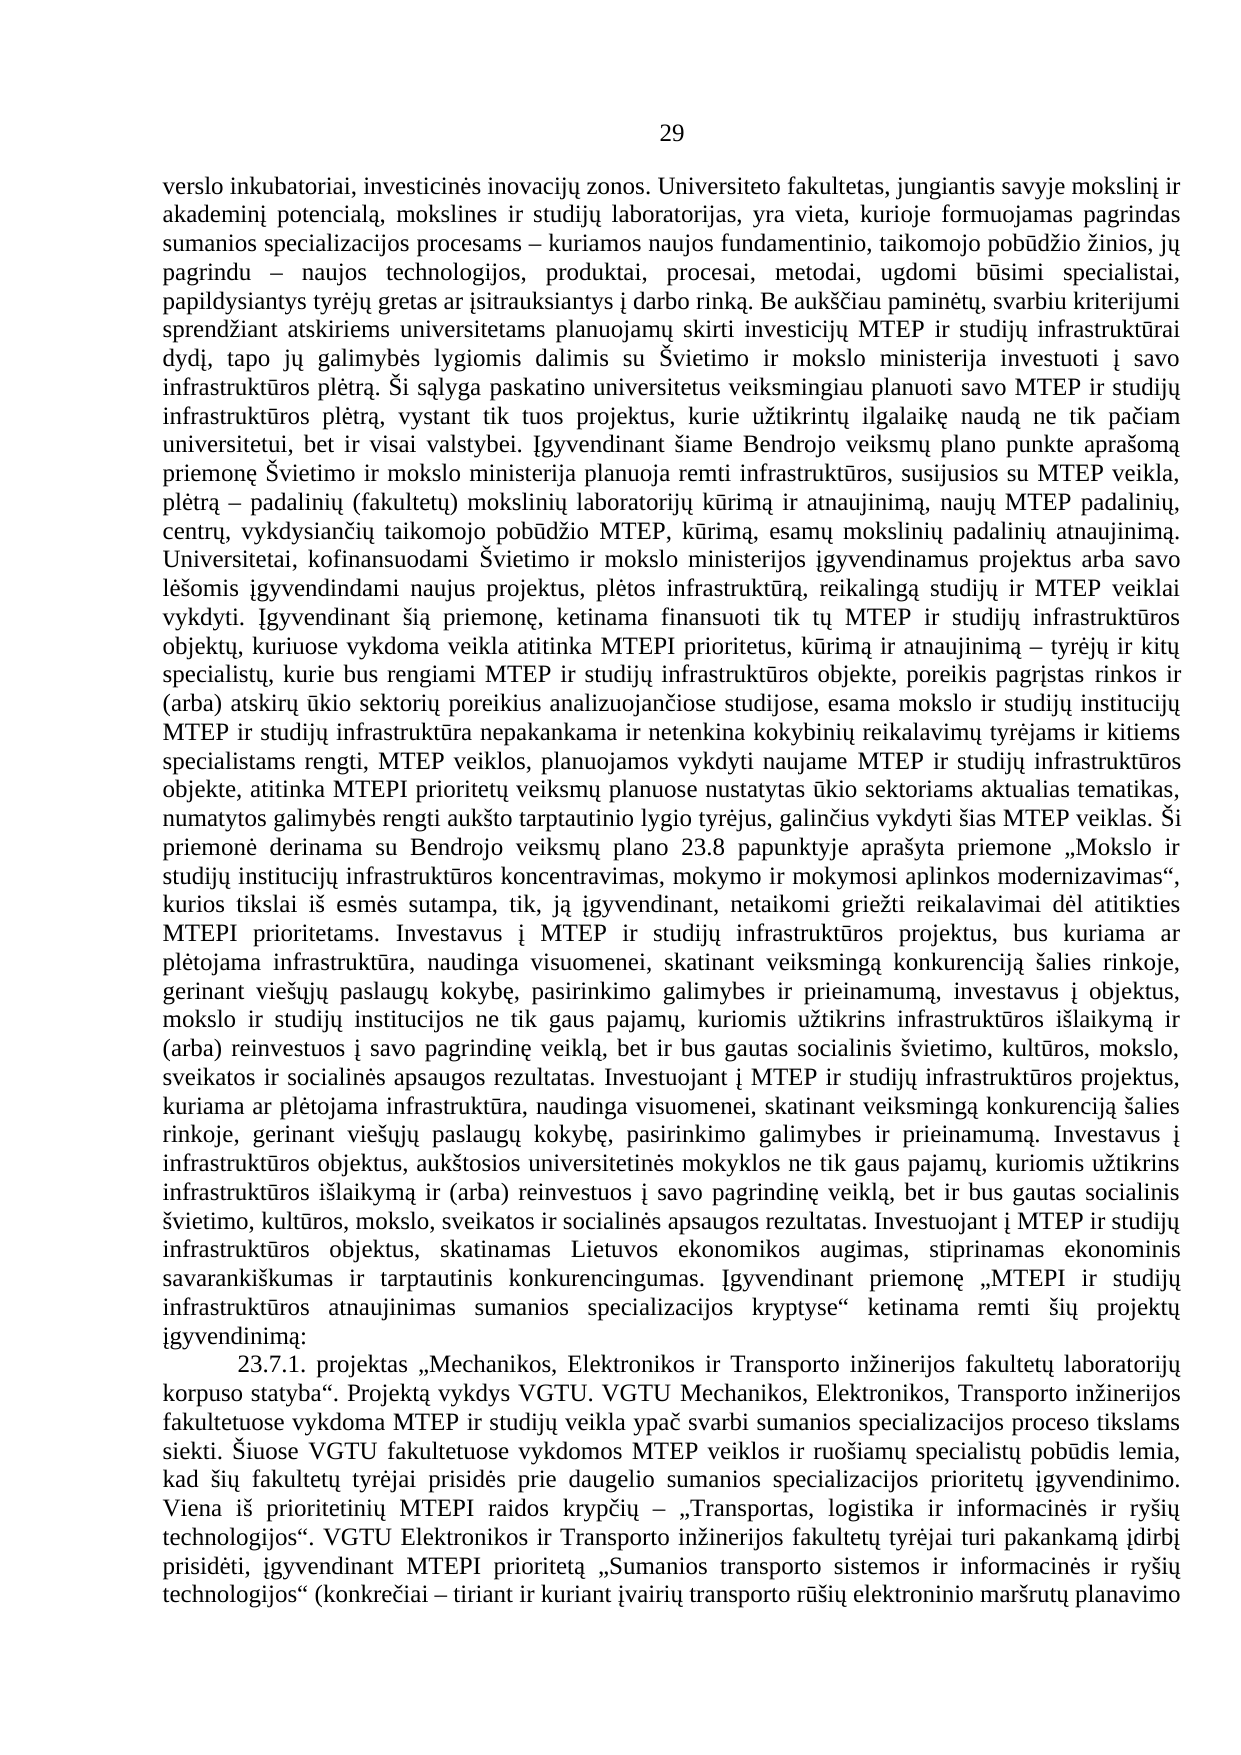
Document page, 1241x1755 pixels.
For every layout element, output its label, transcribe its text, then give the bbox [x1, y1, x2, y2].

text verslo inkubatoriai, investicinės inovacijų zonos. Universiteto fakultetas, jungiantis savyje mokslinį ir akademinį potencialą, mokslines ir studijų laboratorijas, yra vieta, kurioje formuojamas pagrindas sumanios specializacijos procesams – kuriamos naujos fundamentinio, taikomojo pobūdžio žinios, jų pagrindu – naujos technologijos, produktai, procesai, metodai, ugdomi būsimi specialistai, papildysiantys tyrėjų gretas ar įsitrauksiantys į darbo rinką. Be aukščiau paminėtų, svarbiu kriterijumi sprendžiant atskiriems universitetams planuojamų skirti investicijų MTEP ir studijų infrastruktūrai dydį, tapo jų galimybės lygiomis dalimis su Švietimo ir mokslo ministerija investuoti į savo infrastruktūros plėtrą. Ši sąlyga paskatino universitetus veiksmingiau planuoti savo MTEP ir studijų infrastruktūros plėtrą, vystant tik tuos projektus, kurie užtikrintų ilgalaikę naudą ne tik pačiam universitetui, bet ir visai valstybei. Įgyvendinant šiame Bendrojo veiksmų plano punkte aprašomą priemonę Švietimo ir mokslo ministerija planuoja remti infrastruktūros, susijusios su MTEP veikla, plėtrą – padalinių (fakultetų) mokslinių laboratorijų kūrimą ir atnaujinimą, naujų MTEP padalinių, centrų, vykdysiančių taikomojo pobūdžio MTEP, kūrimą, esamų mokslinių padalinių atnaujinimą. Universitetai, kofinansuodami Švietimo ir mokslo ministerijos įgyvendinamus projektus arba savo lėšomis įgyvendindami naujus projektus, plėtos infrastruktūrą, reikalingą studijų ir MTEP veiklai vykdyti. Įgyvendinant šią priemonę, ketinama finansuoti tik tų MTEP ir studijų infrastruktūros objektų, kuriuose vykdoma veikla atitinka MTEPI prioritetus, kūrimą ir atnaujinimą – tyrėjų ir kitų specialistų, kurie bus rengiami MTEP ir studijų infrastruktūros objekte, poreikis pagrįstas rinkos ir (arba) atskirų ūkio sektorių poreikius analizuojančiose studijose, esama mokslo ir studijų institucijų MTEP ir studijų infrastruktūra nepakankama ir netenkina kokybinių reikalavimų tyrėjams ir kitiems specialistams rengti, MTEP veiklos, planuojamos vykdyti naujame MTEP ir studijų infrastruktūros objekte, atitinka MTEPI prioritetų veiksmų planuose nustatytas ūkio sektoriams aktualias tematikas, numatytos galimybės rengti aukšto tarptautinio lygio tyrėjus, galinčius vykdyti šias MTEP veiklas. Ši priemonė derinama su Bendrojo veiksmų plano 23.8 papunktyje aprašyta priemone „Mokslo ir studijų institucijų infrastruktūros koncentravimas, mokymo ir mokymosi aplinkos modernizavimas“, kurios tikslai iš esmės sutampa, tik, ją įgyvendinant, netaikomi griežti reikalavimai dėl atitikties MTEPI prioritetams. Investavus į MTEP ir studijų infrastruktūros projektus, bus kuriama ar plėtojama infrastruktūra, naudinga visuomenei, skatinant veiksmingą konkurenciją šalies rinkoje, gerinant viešųjų paslaugų kokybę, pasirinkimo galimybes ir prieinamumą, investavus į objektus, mokslo ir studijų institucijos ne tik gaus pajamų, kuriomis užtikrins infrastruktūros išlaikymą ir (arba) reinvestuos į savo pagrindinę veiklą, bet ir bus gautas socialinis švietimo, kultūros, mokslo, sveikatos ir socialinės apsaugos rezultatas. Investuojant į MTEP ir studijų infrastruktūros projektus, kuriama ar plėtojama infrastruktūra, naudinga visuomenei, skatinant veiksmingą konkurenciją šalies rinkoje, gerinant viešųjų paslaugų kokybę, pasirinkimo galimybes ir prieinamumą. Investavus į infrastruktūros objektus, aukštosios universitetinės mokyklos ne tik gaus pajamų, kuriomis užtikrins infrastruktūros išlaikymą ir (arba) reinvestuos į savo pagrindinę veiklą, bet ir bus gautas socialinis švietimo, kultūros, mokslo, sveikatos ir socialinės apsaugos rezultatas. Investuojant į MTEP ir studijų infrastruktūros objektus, skatinamas Lietuvos ekonomikos augimas, stiprinamas ekonominis savarankiškumas ir tarptautinis konkurencingumas. Įgyvendinant priemonę „MTEPI ir studijų infrastruktūros atnaujinimas sumanios specializacijos kryptyse“ ketinama remti šių projektų įgyvendinimą: [162, 171, 1181, 1349]
text 23.7.1. projektas „Mechanikos, Elektronikos ir Transporto inžinerijos fakultetų laboratorijų korpuso statyba“. Projektą vykdys VGTU. VGTU Mechanikos, Elektronikos, Transporto inžinerijos fakultetuose vykdoma MTEP ir studijų veikla ypač svarbi sumanios specializacijos proceso tikslams siekti. Šiuose VGTU fakultetuose vykdomos MTEP veiklos ir ruošiamų specialistų pobūdis lemia, kad šių fakultetų tyrėjai prisidės prie daugelio sumanios specializacijos prioritetų įgyvendinimo. Viena iš prioritetinių MTEPI raidos krypčių – „Transportas, logistika ir informacinės ir ryšių technologijos“. VGTU Elektronikos ir Transporto inžinerijos fakultetų tyrėjai turi pakankamą įdirbį prisidėti, įgyvendinant MTEPI prioritetą „Sumanios transporto sistemos ir informacinės ir ryšių technologijos“ (konkrečiai – tiriant ir kuriant įvairių transporto rūšių elektroninio maršrutų planavimo [162, 1349, 1181, 1608]
